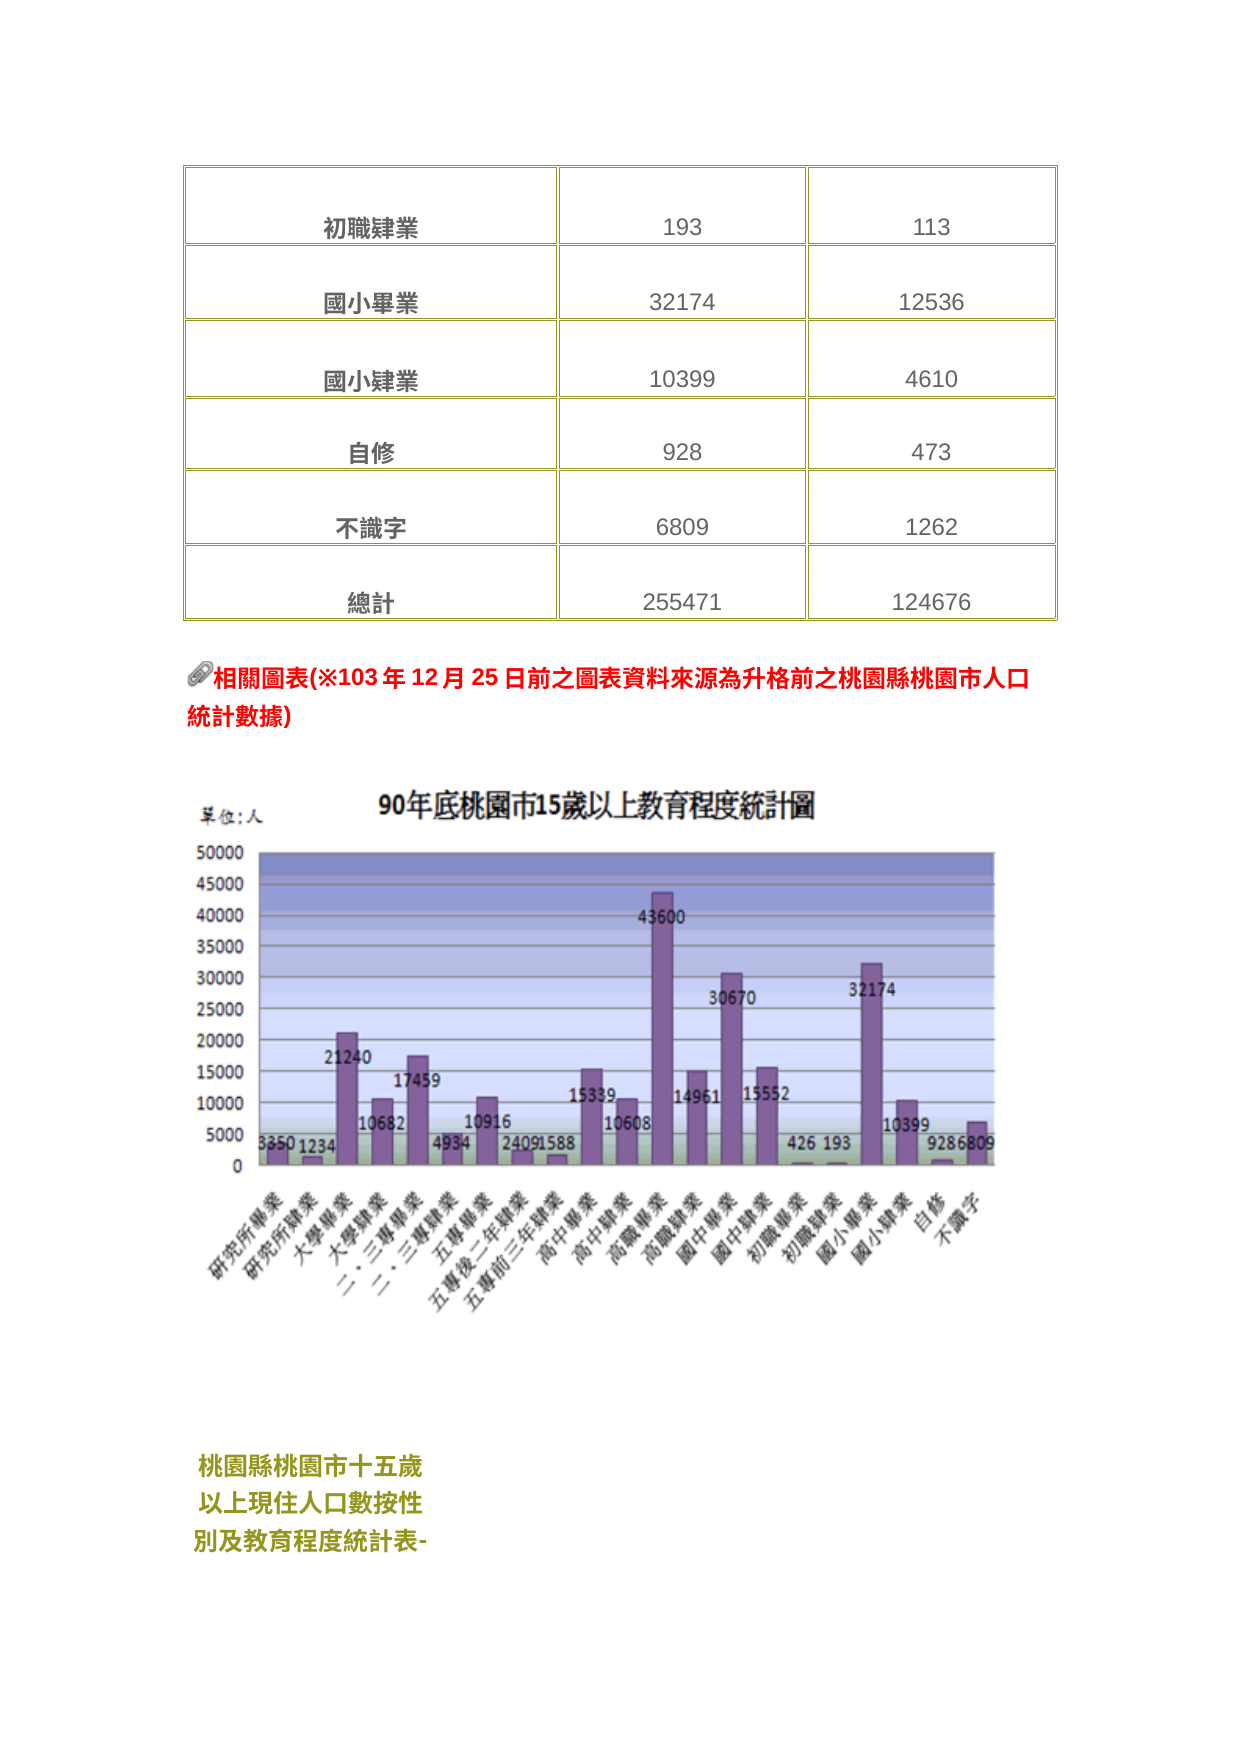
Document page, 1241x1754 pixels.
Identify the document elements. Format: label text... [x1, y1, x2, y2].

table_cell 928 [560, 399, 805, 468]
table_cell 總計 [186, 546, 556, 618]
table_cell 不識字 [186, 471, 556, 543]
table_cell 自修 [186, 399, 556, 468]
table_cell 10399 [560, 321, 805, 396]
table_cell 124676 [809, 546, 1055, 618]
table_cell 6809 [560, 471, 805, 543]
table_cell 4610 [809, 321, 1055, 396]
table_cell 255471 [560, 546, 805, 618]
table_cell 1262 [809, 471, 1055, 543]
picture [187, 661, 214, 688]
text 相關圖表(※103年12月25日前之圖表資料來源為升格前之桃園縣桃園市人口統計數據) [187, 652, 1053, 727]
table_cell 193 [560, 168, 805, 243]
table_cell 113 [809, 168, 1055, 243]
table_cell 12536 [809, 246, 1055, 318]
table_header 桃園縣桃園市十五歲以上現住人口數按性別及教育程度統計表- [184, 1402, 436, 1555]
table_cell 國小肄業 [186, 321, 556, 396]
table_cell 初職肄業 [186, 168, 556, 243]
picture [187, 786, 1001, 1318]
table_cell 32174 [560, 246, 805, 318]
table_cell 473 [809, 399, 1055, 468]
table_cell 國小畢業 [186, 246, 556, 318]
